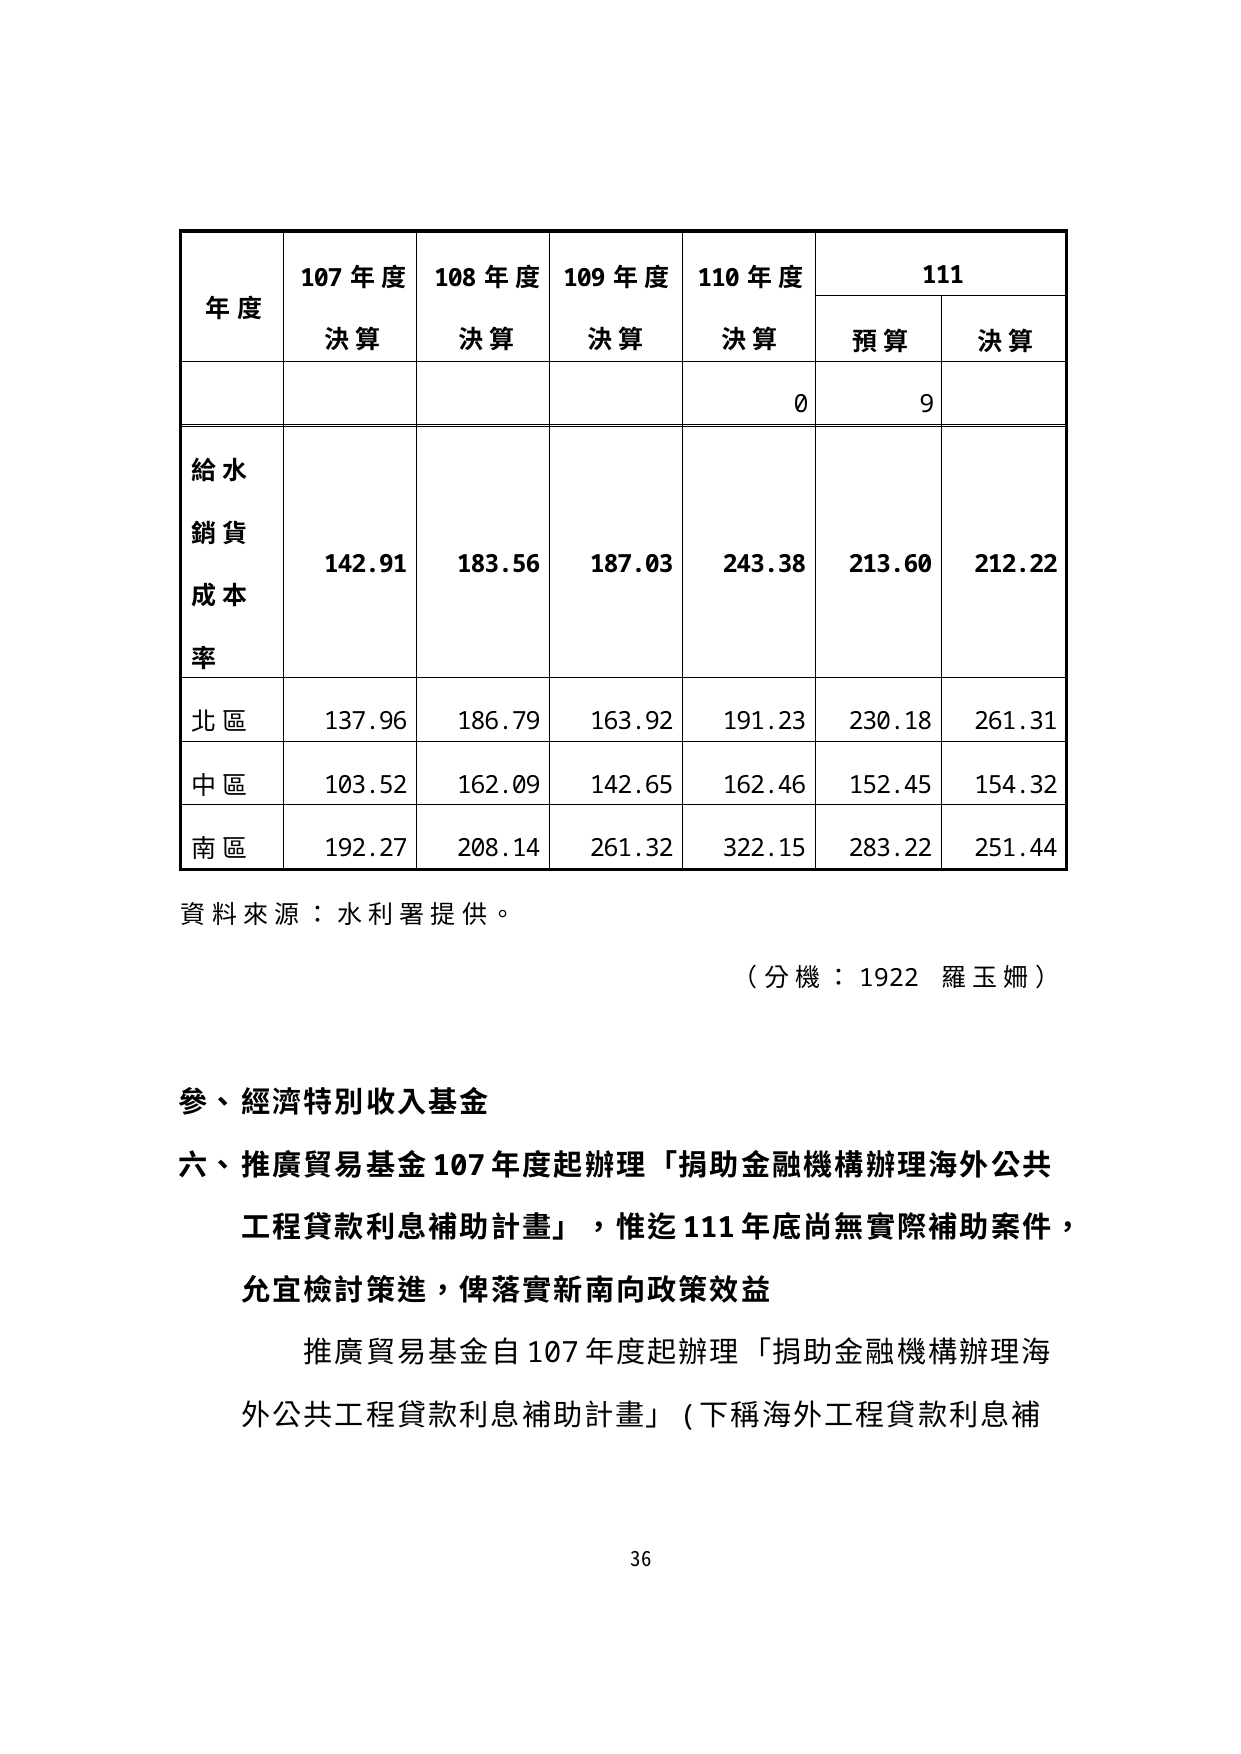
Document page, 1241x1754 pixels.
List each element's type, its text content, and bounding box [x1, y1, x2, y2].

table_cell 137.96 [284, 678, 416, 741]
table_cell [182, 362, 283, 424]
table_cell 192.27 [284, 805, 416, 868]
table_cell 162.09 [417, 742, 549, 804]
table_cell 0 [683, 362, 815, 424]
table_header 111 [816, 233, 1065, 295]
table_cell 給水銷貨成本率 [182, 427, 283, 677]
text 六、推廣貿易基金107年度起辦理「捐助金融機構辦理海外公共工程貸款利息補助計畫」，惟迄111年底尚無實際補助案件，允宜檢討策進，俾落實新南向政策效益 [177, 1121, 1063, 1308]
table_cell 163.92 [550, 678, 682, 741]
table_cell [550, 362, 682, 424]
table_cell [942, 362, 1065, 424]
table_cell 9 [816, 362, 941, 424]
table_cell 152.45 [816, 742, 941, 804]
table_cell 213.60 [816, 427, 941, 677]
table_cell 191.23 [683, 678, 815, 741]
table_cell 322.15 [683, 805, 815, 868]
table_header 108年度 決算 [417, 233, 549, 361]
table_cell 261.32 [550, 805, 682, 868]
table_cell 北區 [182, 678, 283, 741]
table_cell 142.65 [550, 742, 682, 804]
table_cell 187.03 [550, 427, 682, 677]
table_cell 南區 [182, 805, 283, 868]
table_cell [284, 362, 416, 424]
table_cell 183.56 [417, 427, 549, 677]
table_cell 決算 [942, 296, 1065, 361]
table_header 年度 [182, 233, 283, 361]
table_cell 186.79 [417, 678, 549, 741]
table_cell 208.14 [417, 805, 549, 868]
text 參、經濟特別收入基金 [177, 1058, 1063, 1121]
table_header 107年度 決算 [284, 233, 416, 361]
table_cell 162.46 [683, 742, 815, 804]
table_header 109年度 決算 [550, 233, 682, 361]
text 推廣貿易基金自107年度起辦理「捐助金融機構辦理海外公共工程貸款利息補助計畫」(下稱海外工程貸款利息補 [236, 1308, 1063, 1433]
table_cell 261.31 [942, 678, 1065, 741]
table_cell [417, 362, 549, 424]
table_cell 212.22 [942, 427, 1065, 677]
table_cell 103.52 [284, 742, 416, 804]
table_cell 243.38 [683, 427, 815, 677]
table_cell 預算 [816, 296, 941, 361]
table_cell 中區 [182, 742, 283, 804]
text 資料來源：水利署提供。 [171, 871, 1033, 933]
table_cell 283.22 [816, 805, 941, 868]
table_header 110年度 決算 [683, 233, 815, 361]
table_cell 230.18 [816, 678, 941, 741]
text （分機：1922 羅玉姍） [236, 933, 1063, 996]
table_cell 251.44 [942, 805, 1065, 868]
table_cell 154.32 [942, 742, 1065, 804]
table_cell 142.91 [284, 427, 416, 677]
